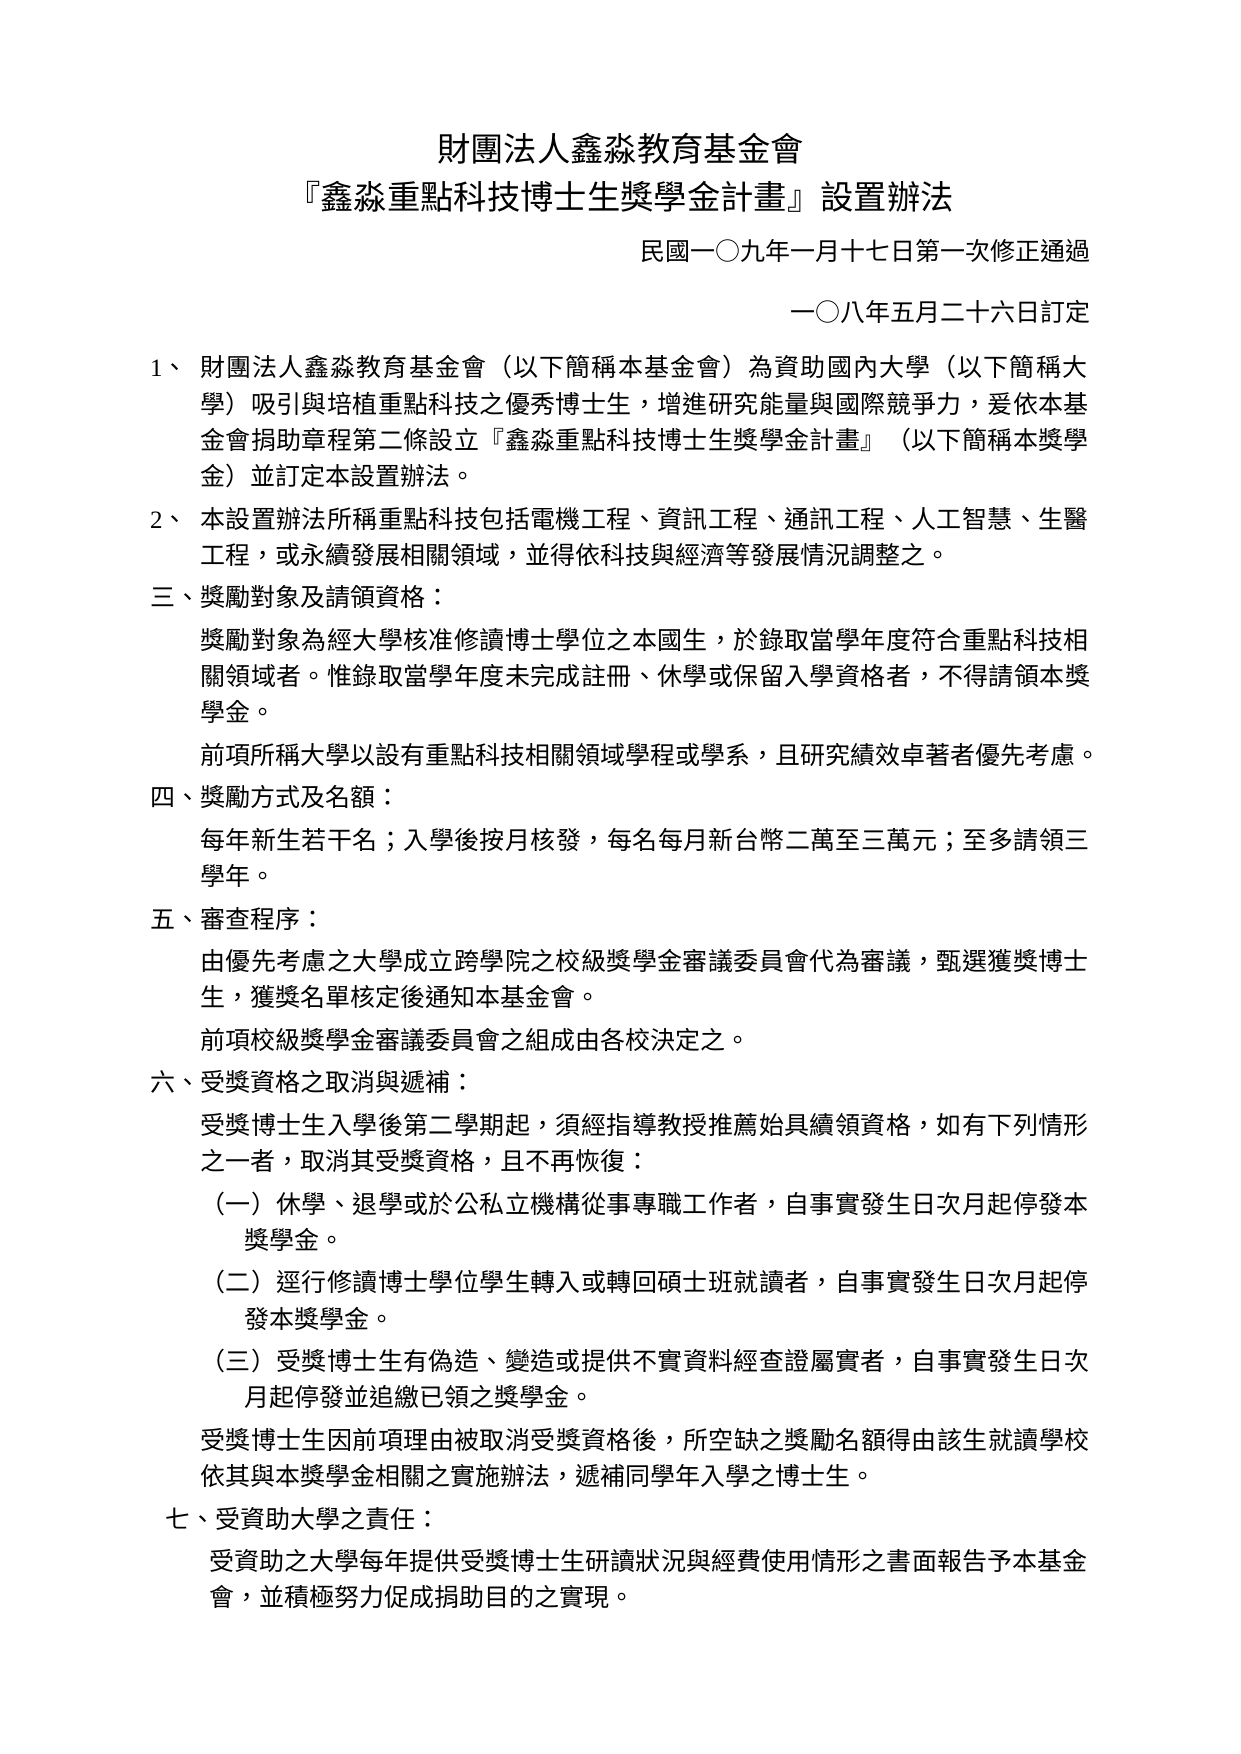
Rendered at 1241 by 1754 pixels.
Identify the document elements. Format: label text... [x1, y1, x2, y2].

text 每年新生若干名；入學後按月核發，每名每月新台幣二萬至三萬元；至多請領三學年。 [200, 820, 1090, 893]
text 財團法人鑫淼教育基金會 [150, 123, 1090, 171]
list 財團法人鑫淼教育基金會（以下簡稱本基金會）為資助國內大學（以下簡稱大學）吸引與培植重點科技之優秀博士生，增進研究能量與國際競爭力，爰依本基金會捐助章程第二條設立『鑫淼重點科技博士生獎學金計畫』（以下簡稱本獎學金）並訂定本設置辦法。 [150, 348, 1090, 493]
text 獎勵對象為經大學核准修讀博士學位之本國生，於錄取當學年度符合重點科技相關領域者。惟錄取當學年度未完成註冊、休學或保留入學資格者，不得請領本獎學金。 [200, 620, 1090, 729]
text 前項校級獎學金審議委員會之組成由各校決定之。 [200, 1020, 1090, 1057]
text 民國一○九年一月十七日第一次修正通過 [150, 232, 1090, 268]
text 五、審查程序： [150, 899, 1090, 935]
text （二）逕行修讀博士學位學生轉入或轉回碩士班就讀者，自事實發生日次月起停發本獎學金。 [200, 1263, 1090, 1335]
list 本設置辦法所稱重點科技包括電機工程、資訊工程、通訊工程、人工智慧、生醫工程，或永續發展相關領域，並得依科技與經濟等發展情況調整之。 [150, 499, 1090, 572]
text 六、受獎資格之取消與遞補： [150, 1063, 1090, 1099]
text 受資助之大學每年提供受獎博士生研讀狀況與經費使用情形之書面報告予本基金會，並積極努力促成捐助目的之實現。 [209, 1542, 1090, 1614]
text 一○八年五月二十六日訂定 [150, 293, 1090, 329]
text 受獎博士生因前項理由被取消受獎資格後，所空缺之獎勵名額得由該生就讀學校依其與本獎學金相關之實施辦法，遞補同學年入學之博士生。 [200, 1420, 1090, 1493]
text 『鑫淼重點科技博士生獎學金計畫』設置辦法 [150, 171, 1090, 219]
text 四、獎勵方式及名額： [150, 778, 1090, 814]
text （一）休學、退學或於公私立機構從事專職工作者，自事實發生日次月起停發本獎學金。 [200, 1184, 1090, 1257]
text （三）受獎博士生有偽造、變造或提供不實資料經查證屬實者，自事實發生日次月起停發並追繳已領之獎學金。 [200, 1342, 1090, 1414]
text 三、獎勵對象及請領資格： [150, 578, 1090, 614]
text 受獎博士生入學後第二學期起，須經指導教授推薦始具續領資格，如有下列情形之一者，取消其受獎資格，且不再恢復： [200, 1105, 1090, 1178]
text 前項所稱大學以設有重點科技相關領域學程或學系，且研究績效卓著者優先考慮。 [200, 735, 1090, 772]
text 七、受資助大學之責任： [150, 1499, 1090, 1535]
text 由優先考慮之大學成立跨學院之校級獎學金審議委員會代為審議，甄選獲獎博士生，獲獎名單核定後通知本基金會。 [200, 942, 1090, 1014]
